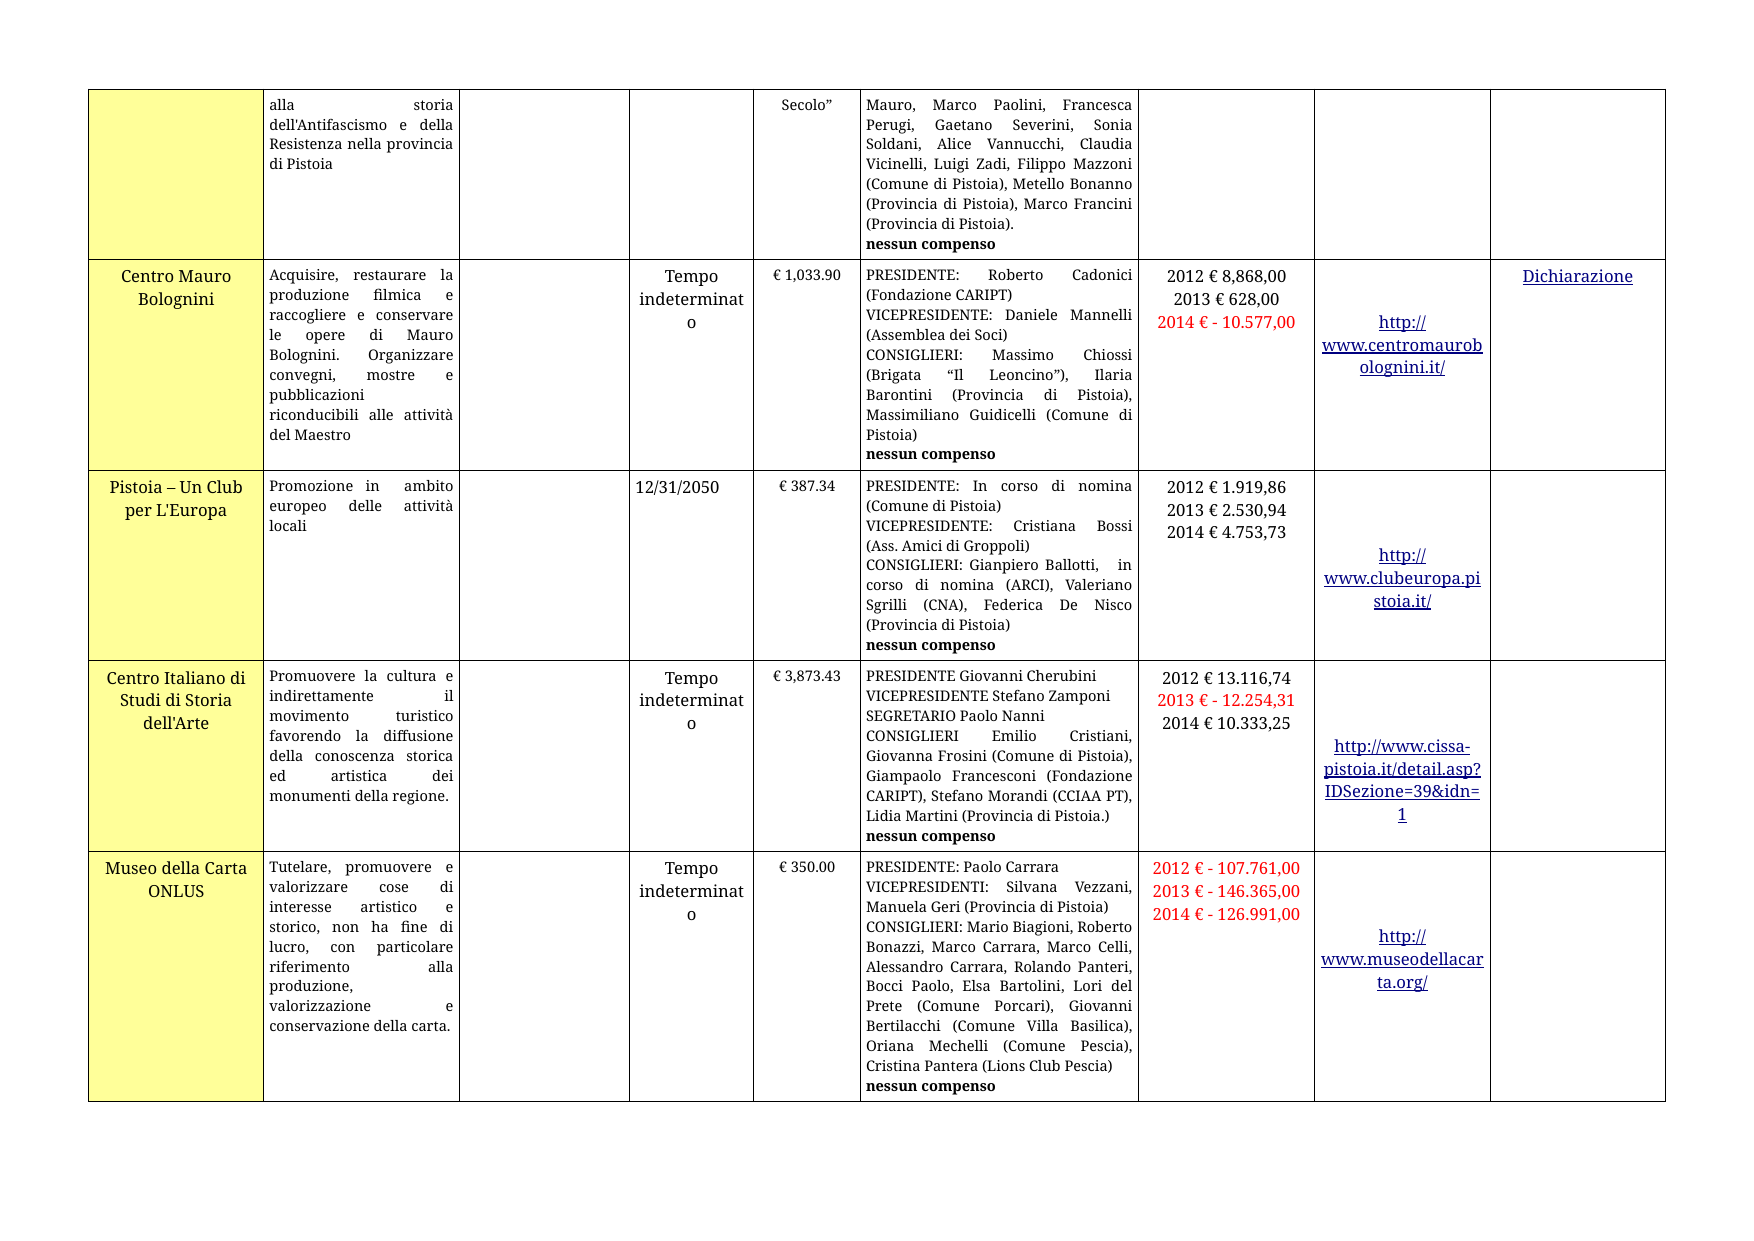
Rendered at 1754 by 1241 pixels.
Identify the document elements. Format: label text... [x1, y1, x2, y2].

table_cell [460, 471, 629, 660]
table_cell Promuovere la cultura e indirettamente il movimento turistico favorendo la diffusione della conoscenza storica ed artistica dei monumenti della regione. [264, 661, 459, 851]
table_cell 2012 € - 107.761,00 2013 € - 146.365,00 2014 € - 126.991,00 [1139, 852, 1314, 1101]
table_cell [89, 90, 263, 259]
table_cell [1491, 661, 1665, 851]
table_cell 2012 € 13.116,74 2013 € - 12.254,31 2014 € 10.333,25 [1139, 661, 1314, 851]
table_cell € 1.033,90 [754, 260, 860, 470]
table_cell [460, 661, 629, 851]
table_cell http://www.centromaurobolognini.it/ [1315, 260, 1490, 470]
table_cell [630, 90, 753, 259]
table_cell [460, 260, 629, 470]
table_cell Pistoia – Un Club per L'Europa [89, 471, 263, 660]
table_cell [1491, 471, 1665, 660]
table_cell PRESIDENTE: Paolo Carrara VICEPRESIDENTI: Silvana Vezzani, Manuela Geri (Provincia di Pistoia) CONSIGLIERI: Mario Biagioni, Roberto Bonazzi, Marco Carrara, Marco Celli, Alessandro Carrara, Rolando Panteri, Bocci Paolo, Elsa Bartolini, Lori del Prete (Comune Porcari), Giovanni Bertilacchi (Comune Villa Basilica), Oriana Mechelli (Comune Pescia), Cristina Pantera (Lions Club Pescia) nessun compenso [861, 852, 1138, 1101]
table_cell 31/12/2050 [630, 471, 753, 660]
table_cell [460, 852, 629, 1101]
table_cell € 350,00 [754, 852, 860, 1101]
table_cell € 3.873,43 [754, 661, 860, 851]
table_cell € 387,34 [754, 471, 860, 660]
table_cell Centro Mauro Bolognini [89, 260, 263, 470]
table_cell [1139, 90, 1314, 259]
table_cell Museo della Carta ONLUS [89, 852, 263, 1101]
table_cell alla storia dell'Antifascismo e della Resistenza nella provincia di Pistoia [264, 90, 459, 259]
table_cell [1315, 90, 1490, 259]
table_cell [1491, 90, 1665, 259]
table_cell PRESIDENTE: In corso di nomina (Comune di Pistoia) VICEPRESIDENTE: Cristiana Bossi (Ass. Amici di Groppoli) CONSIGLIERI: Gianpiero Ballotti, in corso di nomina (ARCI), Valeriano Sgrilli (CNA), Federica De Nisco (Provincia di Pistoia) nessun compenso [861, 471, 1138, 660]
table_cell Promozione in ambito europeo delle attività locali [264, 471, 459, 660]
table_cell PRESIDENTE: Roberto Cadonici (Fondazione CARIPT) VICEPRESIDENTE: Daniele Mannelli (Assemblea dei Soci) CONSIGLIERI: Massimo Chiossi (Brigata “Il Leoncino”), Ilaria Barontini (Provincia di Pistoia), Massimiliano Guidicelli (Comune di Pistoia) nessun compenso [861, 260, 1138, 470]
table_cell http://www.museodellacarta.org/ [1315, 852, 1490, 1101]
table_cell Dichiarazione [1491, 260, 1665, 470]
table_cell Tutelare, promuovere e valorizzare cose di interesse artistico e storico, non ha fine di lucro, con particolare riferimento alla produzione, valorizzazione e conservazione della carta. [264, 852, 459, 1101]
table_cell 2012 € 1.919,86 2013 € 2.530,94 2014 € 4.753,73 [1139, 471, 1314, 660]
table_cell PRESIDENTE Giovanni Cherubini VICEPRESIDENTE Stefano Zamponi SEGRETARIO Paolo Nanni CONSIGLIERI Emilio Cristiani, Giovanna Frosini (Comune di Pistoia), Giampaolo Francesconi (Fondazione CARIPT), Stefano Morandi (CCIAA PT), Lidia Martini (Provincia di Pistoia.) nessun compenso [861, 661, 1138, 851]
table_cell Acquisire, restaurare la produzione filmica e raccogliere e conservare le opere di Mauro Bolognini. Organizzare convegni, mostre e pubblicazioni riconducibili alle attività del Maestro [264, 260, 459, 470]
table_cell Tempo indeterminato [630, 260, 753, 470]
table_cell 2012 € 8,868,00 2013 € 628,00 2014 € - 10.577,00 [1139, 260, 1314, 470]
table_cell Mauro, Marco Paolini, Francesca Perugi, Gaetano Severini, Sonia Soldani, Alice Vannucchi, Claudia Vicinelli, Luigi Zadi, Filippo Mazzoni (Comune di Pistoia), Metello Bonanno (Provincia di Pistoia), Marco Francini (Provincia di Pistoia). nessun compenso [861, 90, 1138, 259]
table_cell http://www.clubeuropa.pistoia.it/ [1315, 471, 1490, 660]
table_cell Tempo indeterminato [630, 852, 753, 1101]
table_cell Secolo” [754, 90, 860, 259]
table_cell http://www.cissa-pistoia.it/detail.asp?IDSezione=39&idn=1 [1315, 661, 1490, 851]
table_cell [1491, 852, 1665, 1101]
table_cell Tempo indeterminato [630, 661, 753, 851]
table_cell [460, 90, 629, 259]
table_cell Centro Italiano di Studi di Storia dell'Arte [89, 661, 263, 851]
